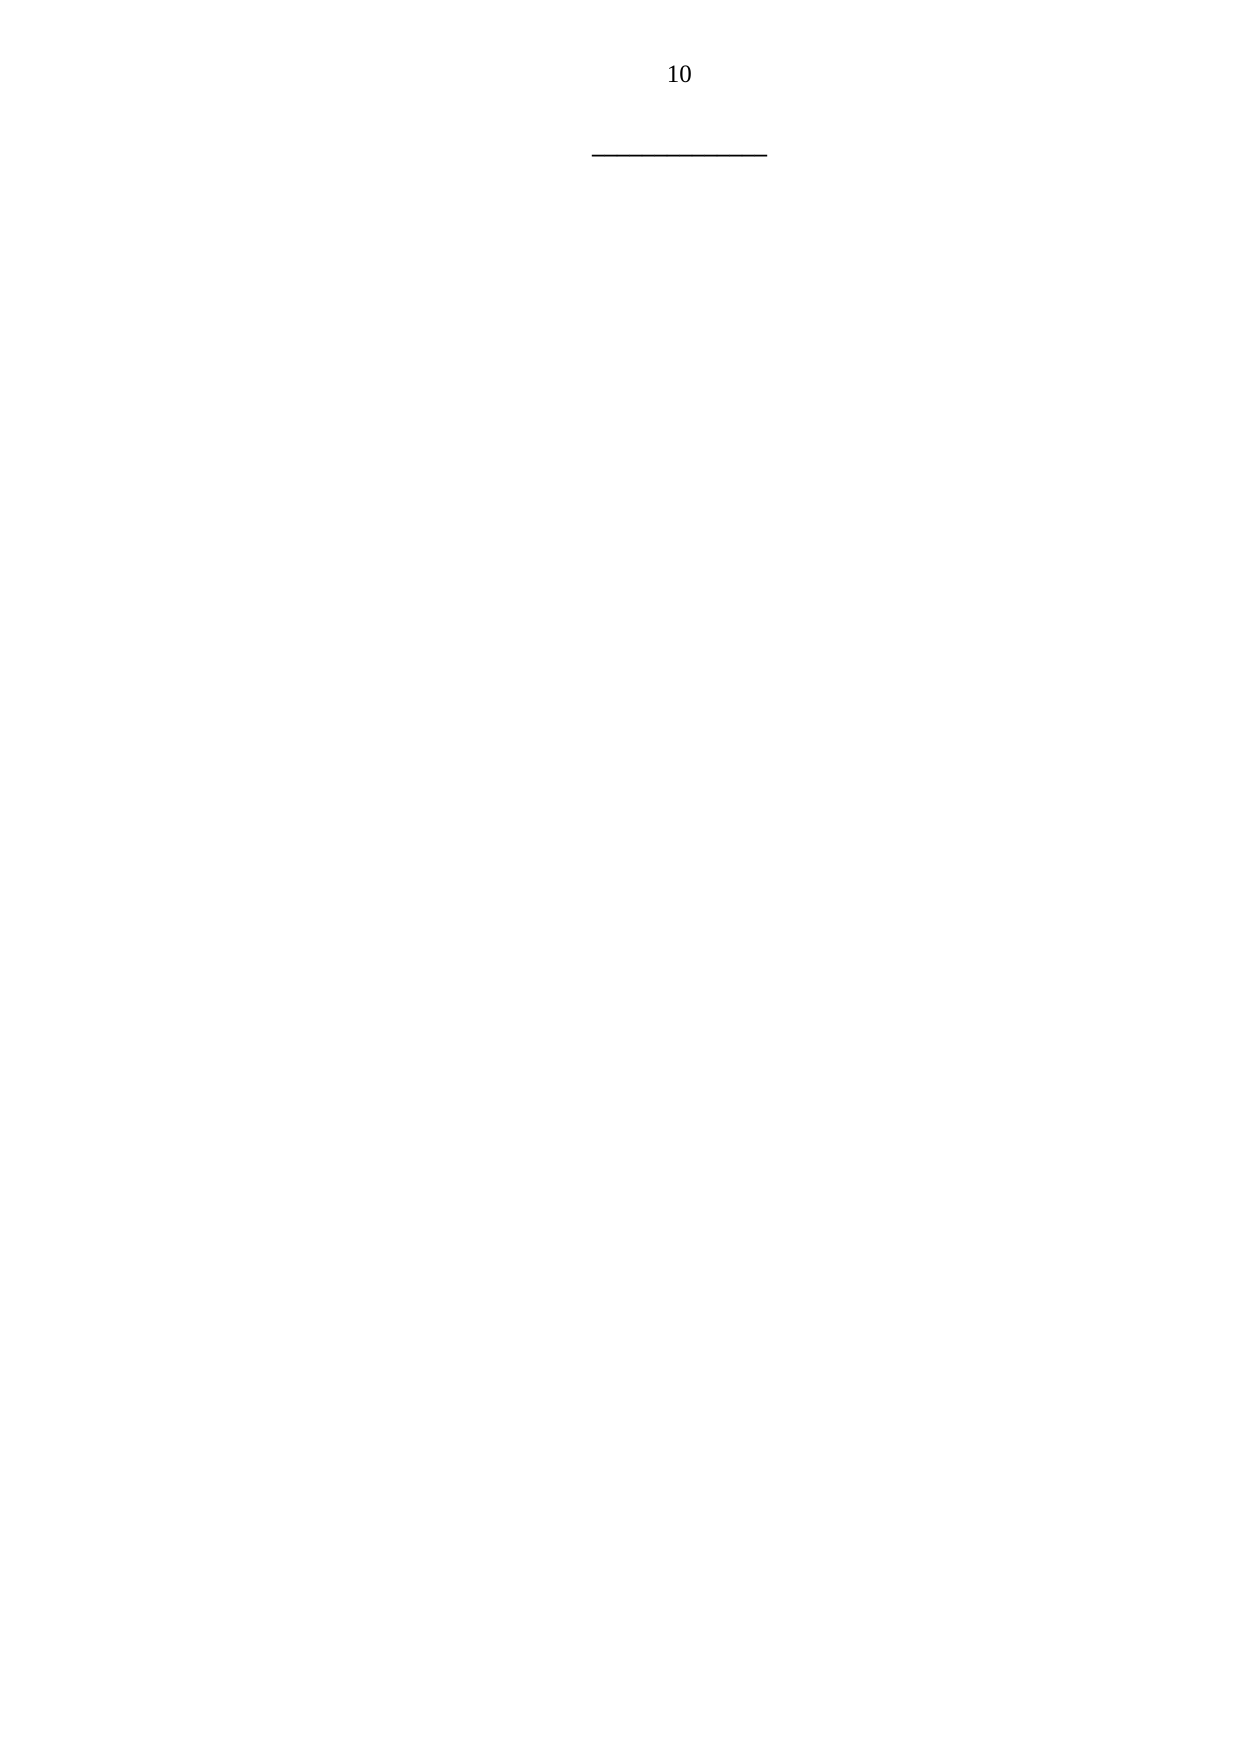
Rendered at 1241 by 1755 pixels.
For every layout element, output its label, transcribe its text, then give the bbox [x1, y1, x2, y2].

text ______________ [177, 130, 1181, 159]
